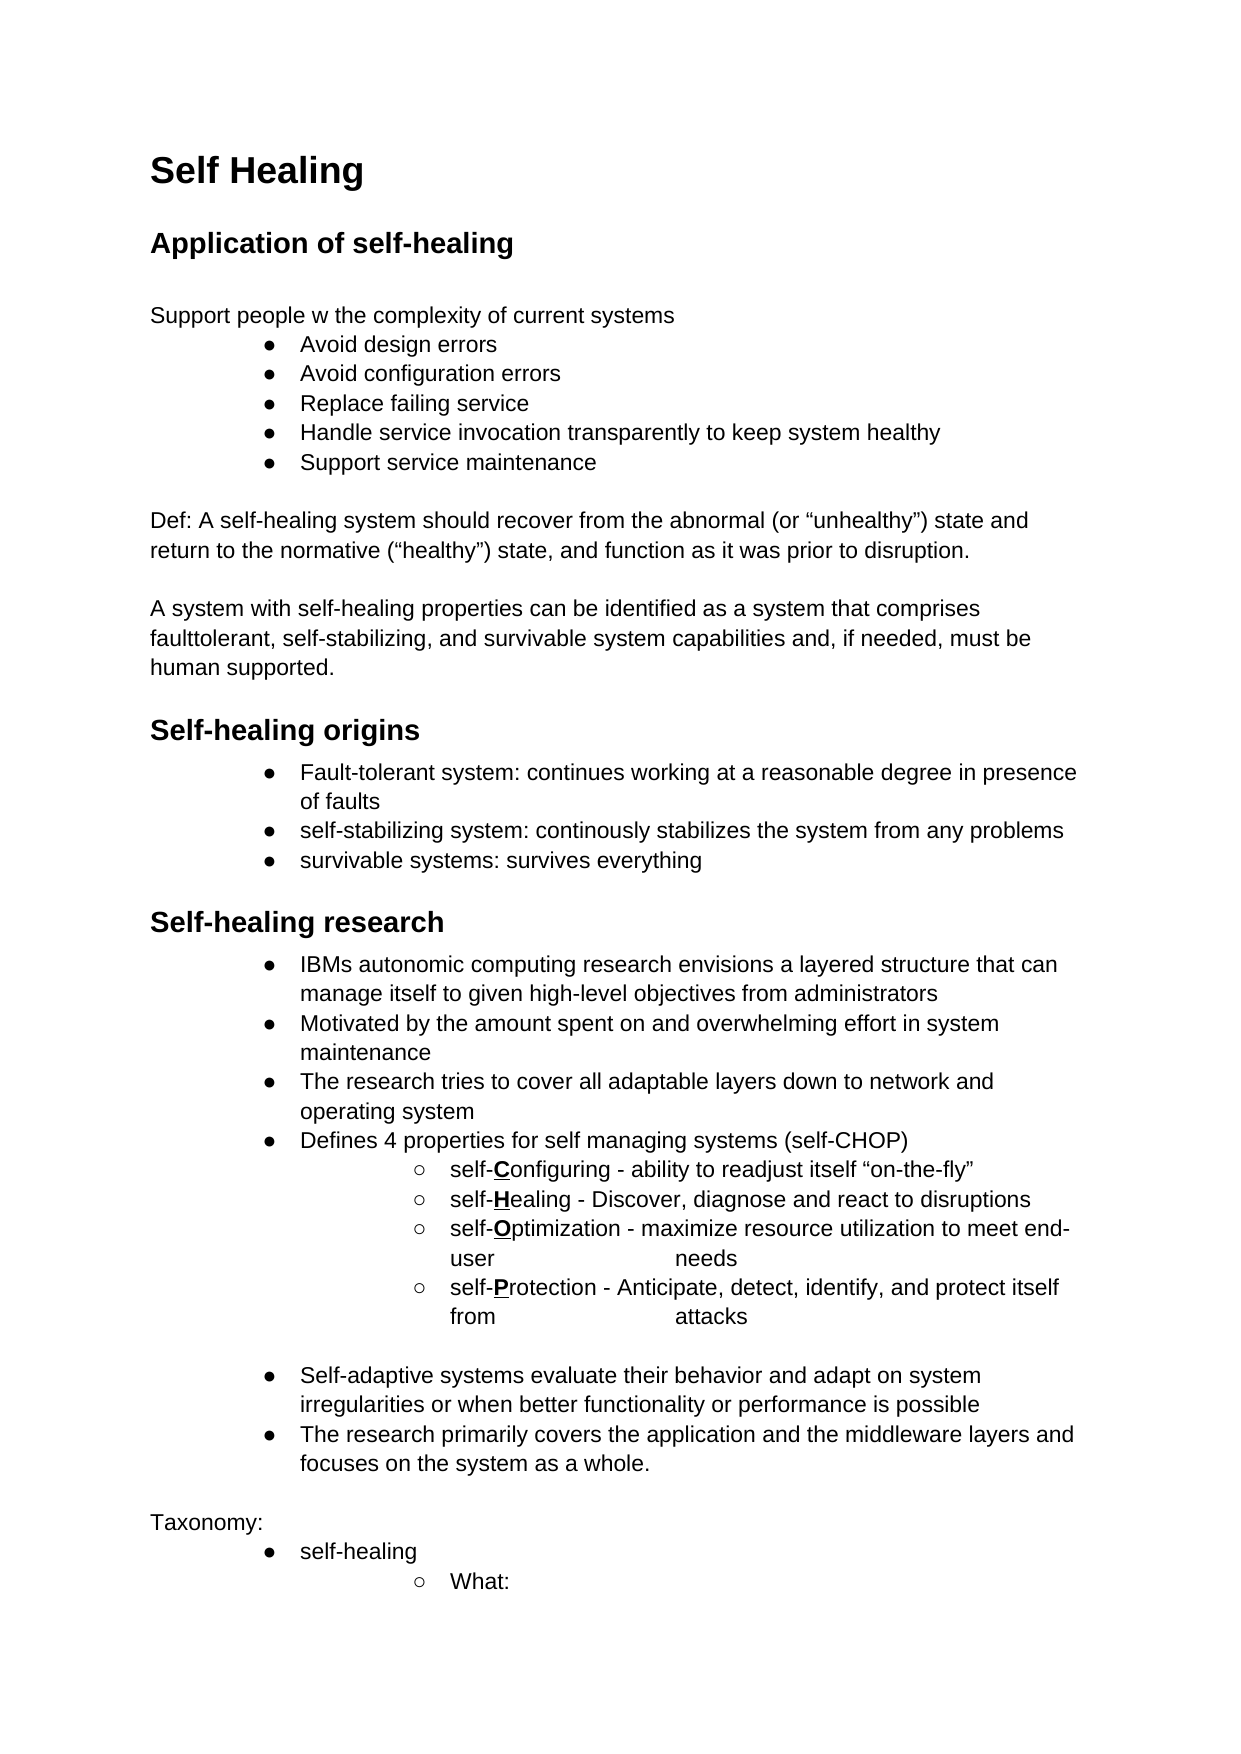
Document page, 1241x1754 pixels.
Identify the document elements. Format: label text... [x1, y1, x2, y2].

list IBMs autonomic computing research envisions a layered structure that can manage itself to given high-level objectives from administrators [262, 952, 1090, 1007]
list self-Configuring - ability to readjust itself “on-the-fly” [412, 1157, 1090, 1183]
list Replace failing service [262, 391, 1090, 416]
subtitle Self Healing [150, 150, 1090, 192]
list self-Protection - Anticipate, detect, identify, and protect itself from attacks [412, 1275, 1090, 1330]
list self-Healing - Discover, diagnose and react to disruptions [412, 1187, 1090, 1212]
text Def: A self-healing system should recover from the abnormal (or “unhealthy”) state and return to the normative (“healthy”) state, and function as it was prior to disruption. [150, 508, 1090, 563]
text A system with self-healing properties can be identified as a system that comprises faulttolerant, self-stabilizing, and survivable system capabilities and, if needed, must be human supported. [150, 596, 1090, 681]
list Support service maintenance [262, 449, 1090, 475]
list The research tries to cover all adaptable layers down to network and operating system [262, 1069, 1090, 1124]
list self-Optimization - maximize resource utilization to meet end-user needs [412, 1216, 1090, 1271]
list The research primarily covers the application and the middleware layers and focuses on the system as a whole. [262, 1422, 1090, 1477]
list Defines 4 properties for self managing systems (self-CHOP) [262, 1128, 1090, 1153]
list survivable systems: survives everything [262, 847, 1090, 873]
list Avoid design errors [262, 332, 1090, 357]
text Taxonomy: [150, 1510, 1090, 1535]
list self-healing [262, 1539, 1090, 1565]
list Motivated by the amount spent on and overwhelming effort in system maintenance [262, 1010, 1090, 1065]
list Self-adaptive systems evaluate their behavior and adapt on system irregularities or when better functionality or performance is possible [262, 1363, 1090, 1418]
subtitle Application of self-healing [150, 227, 1090, 260]
list What: [412, 1568, 1090, 1594]
text Support people w the complexity of current systems [150, 302, 1090, 328]
subtitle Self-healing research [150, 906, 1090, 938]
list Avoid configuration errors [262, 361, 1090, 387]
subtitle Self-healing origins [150, 713, 1090, 746]
list Handle service invocation transparently to keep system healthy [262, 420, 1090, 446]
list Fault-tolerant system: continues working at a reasonable degree in presence of faults [262, 759, 1090, 814]
list self-stabilizing system: continously stabilizes the system from any problems [262, 818, 1090, 843]
